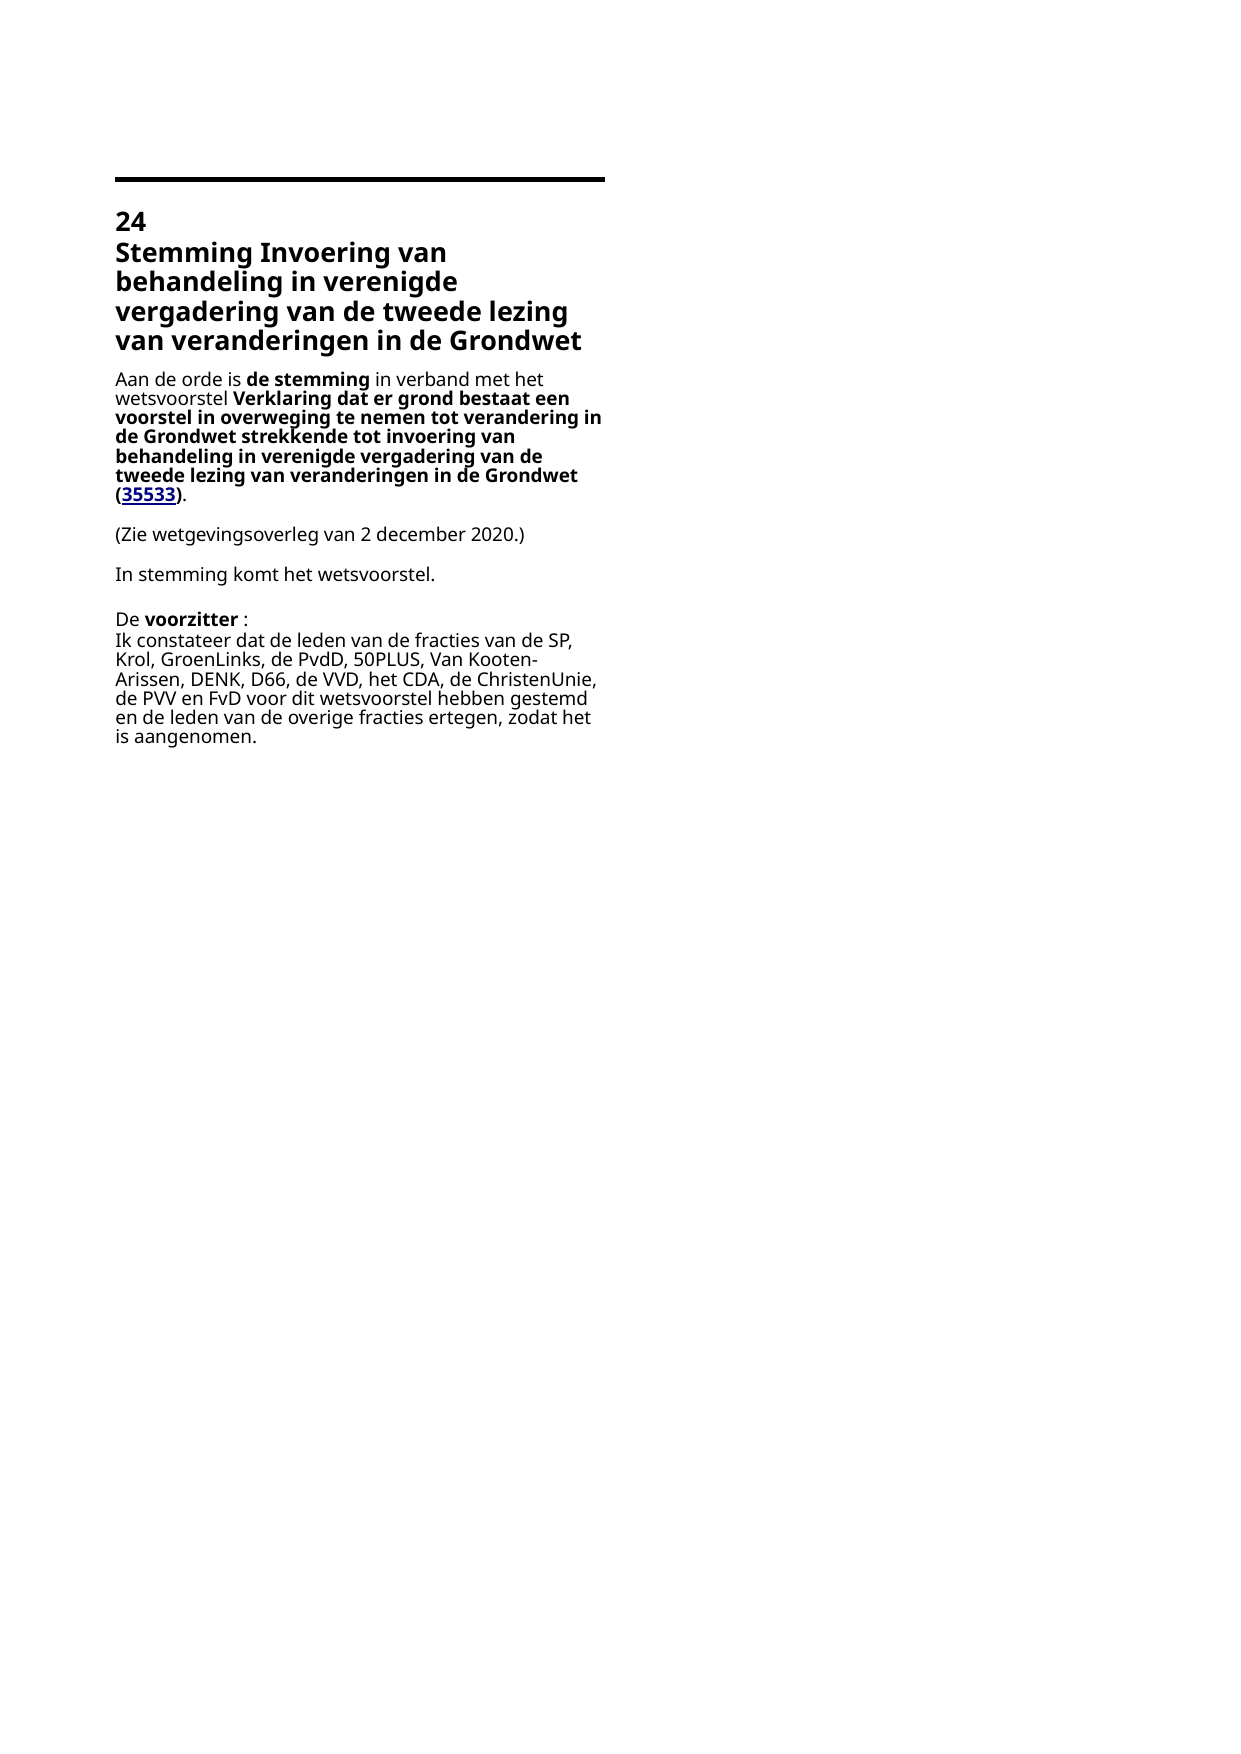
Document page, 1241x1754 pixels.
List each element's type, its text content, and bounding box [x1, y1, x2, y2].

text 24 [115, 203, 605, 239]
text (Zie wetgevingsoverleg van 2 december 2020.) [115, 526, 605, 546]
text Ik constateer dat de leden van de fracties van de SP, Krol, GroenLinks, de PvdD, 50PLUS, Van Kooten-Arissen, DENK, D66, de VVD, het CDA, de ChristenUnie, de PVV en FvD voor dit wetsvoorstel hebben gestemd en de leden van de overige fracties ertegen, zodat het is aangenomen. [115, 632, 605, 748]
text Stemming Invoering van behandeling in verenigde vergadering van de tweede lezing van veranderingen in de Grondwet [115, 239, 605, 371]
text De voorzitter : [115, 606, 605, 632]
text In stemming komt het wetsvoorstel. [115, 566, 605, 586]
text Aan de orde is de stemming in verband met het wetsvoorstel Verklaring dat er grond bestaat een voorstel in overweging te nemen tot verandering in de Grondwet strekkende tot invoering van behandeling in verenigde vergadering van de tweede lezing van veranderingen in de Grondwet (35533). [115, 371, 605, 506]
